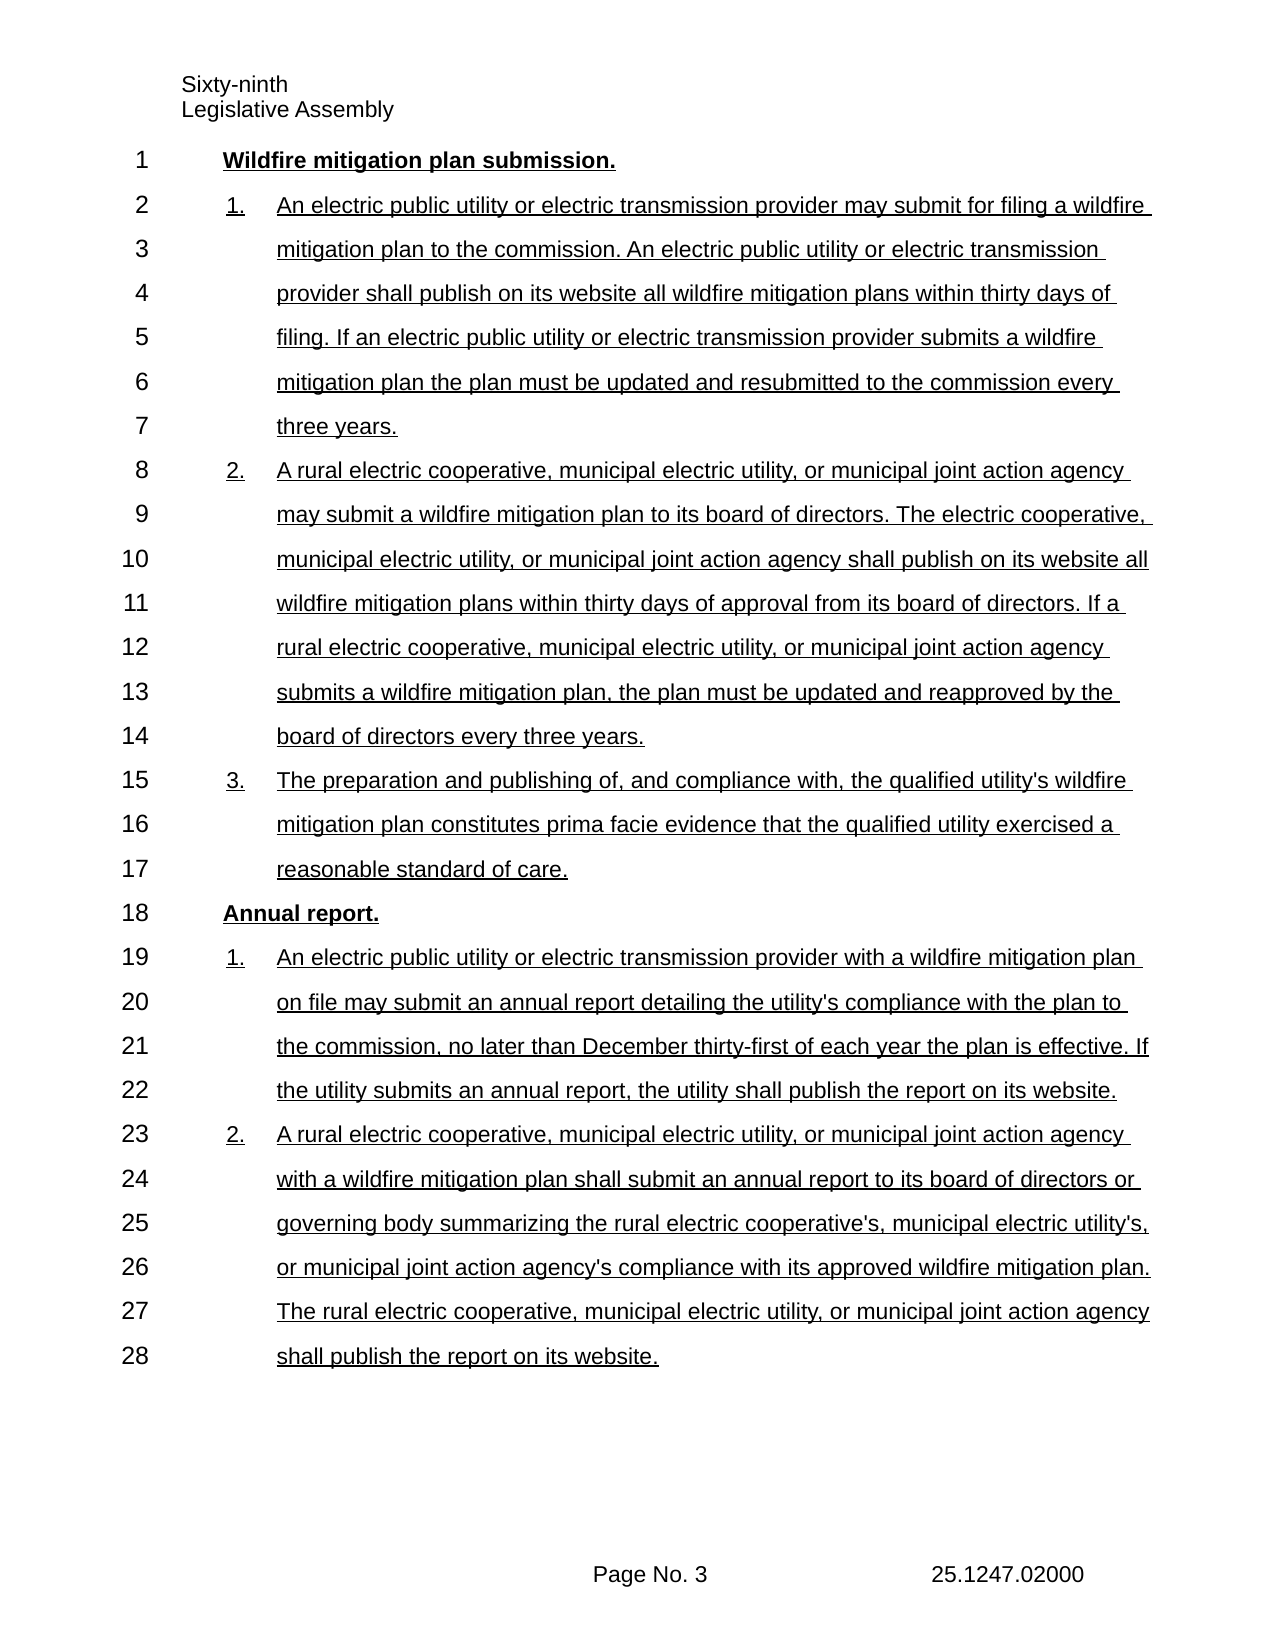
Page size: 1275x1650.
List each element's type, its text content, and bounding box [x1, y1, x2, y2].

subtitle Annual report. [181, 886, 1154, 930]
text 3. The preparation and publishing of, and compliance with, the qualified utility's wildfire mitigation plan constitutes prima facie evidence that the qualified utility exercised a reasonable standard of care. [181, 753, 1154, 886]
text 2. A rural electric cooperative, municipal electric utility, or municipal joint action agency may submit a wildfire mitigation plan to its board of directors. The electric cooperative, municipal electric utility, or municipal joint action agency shall publish on its website all wildfire mitigation plans within thirty days of approval from its board of directors. If a rural electric cooperative, municipal electric utility, or municipal joint action agency submits a wildfire mitigation plan, the plan must be updated and reapproved by the board of directors every three years. [181, 443, 1154, 753]
text 1. An electric public utility or electric transmission provider may submit for filing a wildfire mitigation plan to the commission. An electric public utility or electric transmission provider shall publish on its website all wildfire mitigation plans within thirty days of filing. If an electric public utility or electric transmission provider submits a wildfire mitigation plan the plan must be updated and resubmitted to the commission every three years. [181, 178, 1154, 443]
subtitle Wildfire mitigation plan submission. [181, 133, 1154, 178]
text 2. A rural electric cooperative, municipal electric utility, or municipal joint action agency with a wildfire mitigation plan shall submit an annual report to its board of directors or governing body summarizing the rural electric cooperative's, municipal electric utility's, or municipal joint action agency's compliance with its approved wildfire mitigation plan. The rural electric cooperative, municipal electric utility, or municipal joint action agency shall publish the report on its website. [181, 1107, 1154, 1373]
text 1. An electric public utility or electric transmission provider with a wildfire mitigation plan on file may submit an annual report detailing the utility's compliance with the plan to the commission, no later than December thirty-first of each year the plan is effective. If the utility submits an annual report, the utility shall publish the report on its website. [181, 930, 1154, 1107]
